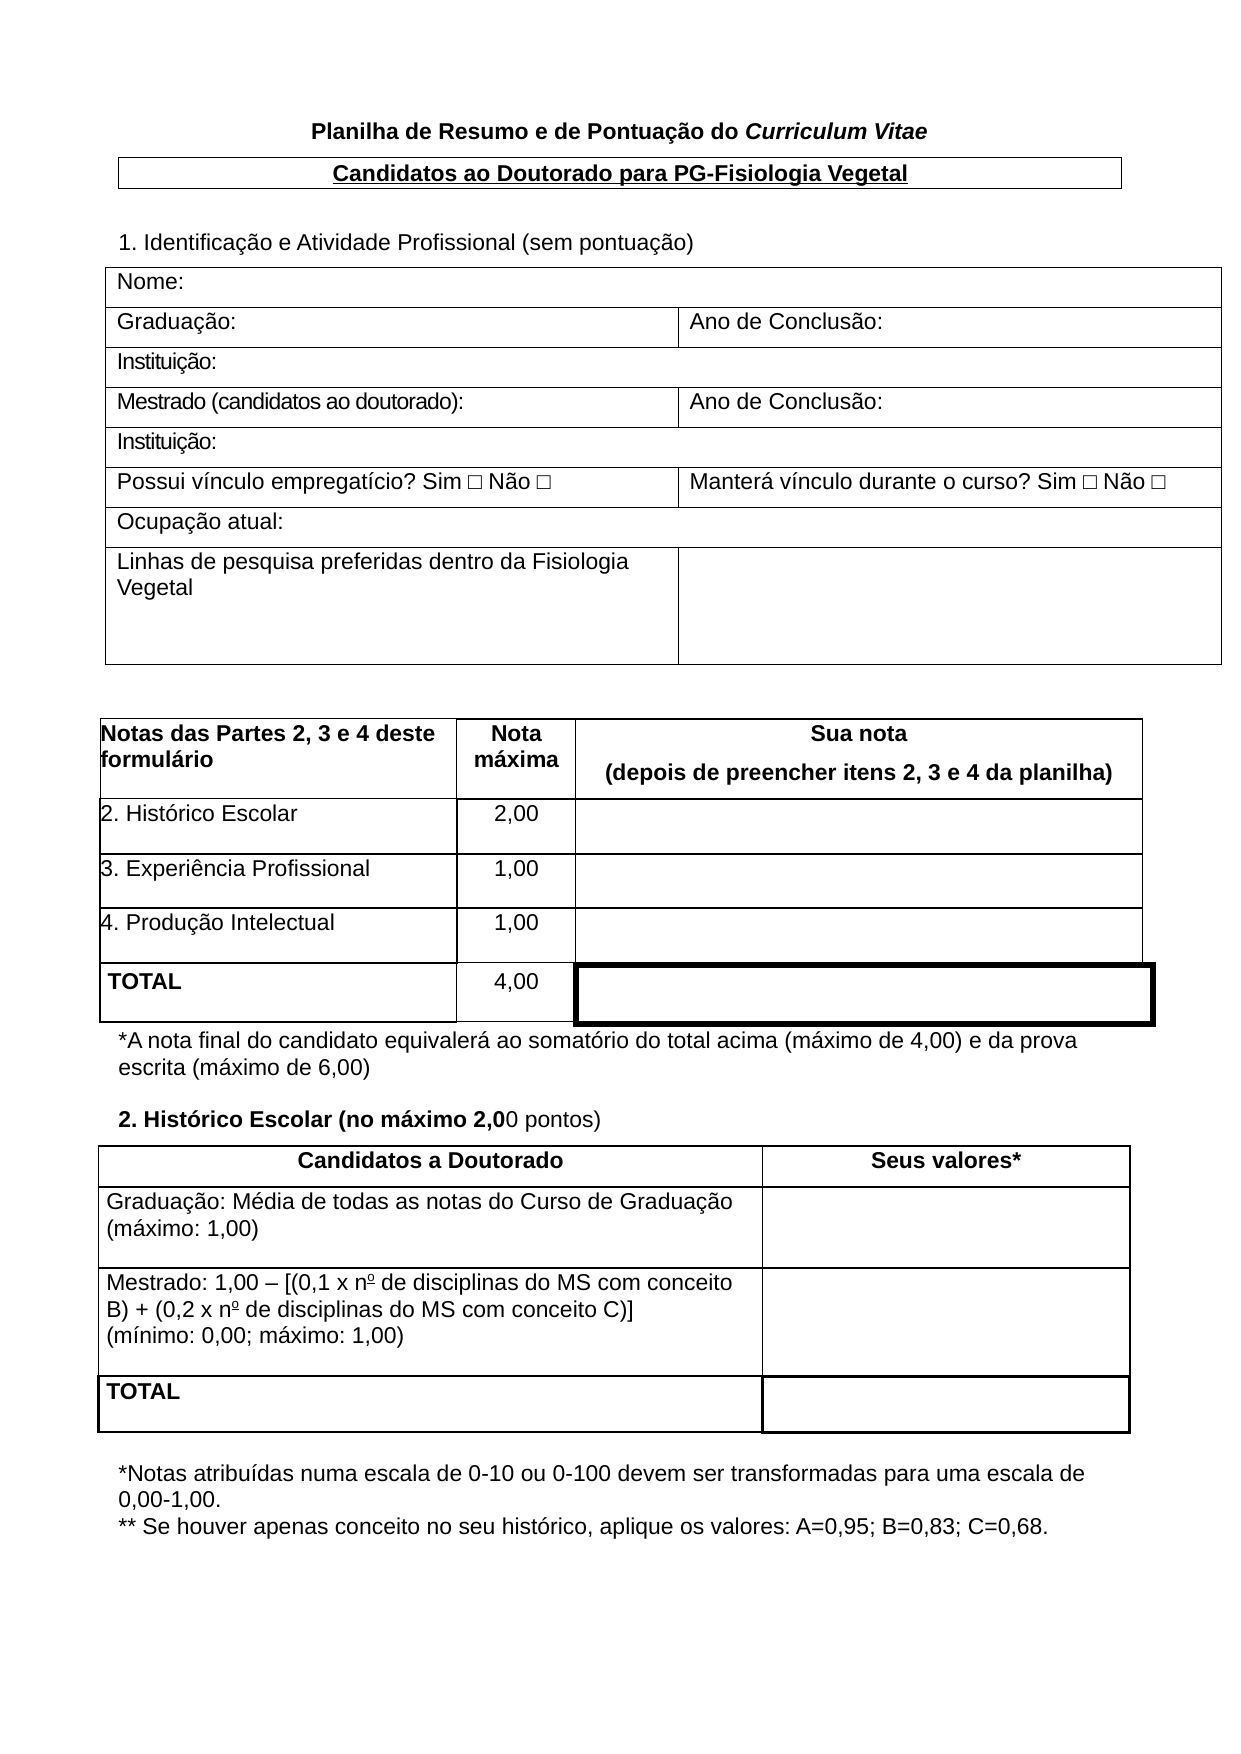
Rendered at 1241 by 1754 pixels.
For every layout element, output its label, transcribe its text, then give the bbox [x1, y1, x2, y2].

table_cell Mestrado (candidatos ao doutorado): [106, 388, 678, 427]
table_cell 4,00 [457, 963, 573, 1021]
text 2. Histórico Escolar (no máximo 2,00 pontos) [118, 1106, 1122, 1133]
table_header [1143, 718, 1153, 798]
table_header Seus valores* [763, 1147, 1129, 1186]
table_cell 2,00 [458, 800, 575, 852]
table_cell [679, 548, 1221, 664]
table_cell 2. Histórico Escolar [101, 799, 456, 852]
table_header Sua nota (depois de preencher itens 2, 3 e 4 da planilha) [576, 720, 1142, 798]
table_cell Possui vínculo empregatício? Sim □ Não □ [106, 468, 678, 507]
text *Notas atribuídas numa escala de 0-10 ou 0-100 devem ser transformadas para uma escala de 0,00-1,00. [118, 1460, 1122, 1513]
text Candidatos ao Doutorado para PG-Fisiologia Vegetal [119, 158, 1121, 188]
table_cell Ano de Conclusão: [679, 308, 1221, 347]
table_cell [576, 909, 1142, 962]
table_cell Ocupação atual: [106, 508, 1221, 547]
text *A nota final do candidato equivalerá ao somatório do total acima (máximo de 4,00) e da prova escrita (máximo de 6,00) [118, 1027, 1122, 1080]
table_cell [764, 1378, 1128, 1431]
table_header Nota máxima [457, 720, 575, 798]
table_cell Manterá vínculo durante o curso? Sim □ Não □ [679, 468, 1221, 507]
table_cell Linhas de pesquisa preferidas dentro da Fisiologia Vegetal [106, 548, 678, 664]
table_cell [576, 800, 1142, 852]
table_header Candidatos a Doutorado [99, 1147, 762, 1186]
table_cell [579, 968, 1150, 1021]
table_cell TOTAL [100, 1377, 761, 1431]
table_cell Instituição: [106, 428, 1221, 467]
table_cell TOTAL [101, 964, 456, 1021]
text Planilha de Resumo e de Pontuação do Curriculum Vitae [118, 118, 1122, 144]
table_cell Graduação: Média de todas as notas do Curso de Graduação (máximo: 1,00) [99, 1188, 762, 1267]
table_cell Instituição: [106, 348, 1221, 387]
table_cell 4. Produção Intelectual [101, 909, 456, 962]
table_cell Graduação: [106, 308, 678, 347]
table_header Nome: [106, 268, 1221, 307]
table_cell [763, 1188, 1129, 1267]
table_cell [1143, 853, 1153, 907]
text ** Se houver apenas conceito no seu histórico, aplique os valores: A=0,95; B=0,83; C=0,68. [118, 1513, 1122, 1539]
table_header Notas das Partes 2, 3 e 4 deste formulário [101, 719, 456, 798]
table_cell 1,00 [458, 909, 575, 962]
table_cell [576, 855, 1142, 907]
table_cell 3. Experiência Profissional [101, 855, 456, 907]
text 1. Identificação e Atividade Profissional (sem pontuação) [118, 228, 1122, 255]
table_cell [1143, 907, 1153, 962]
table_cell [1143, 798, 1153, 852]
table_cell Ano de Conclusão: [679, 388, 1221, 427]
table_cell Mestrado: 1,00 – [(0,1 x no de disciplinas do MS com conceito B) + (0,2 x no de disciplinas do MS com conceito C)] (mínimo: 0,00; máximo: 1,00) [99, 1269, 762, 1375]
table_cell 1,00 [458, 855, 575, 907]
table_cell [763, 1269, 1129, 1375]
